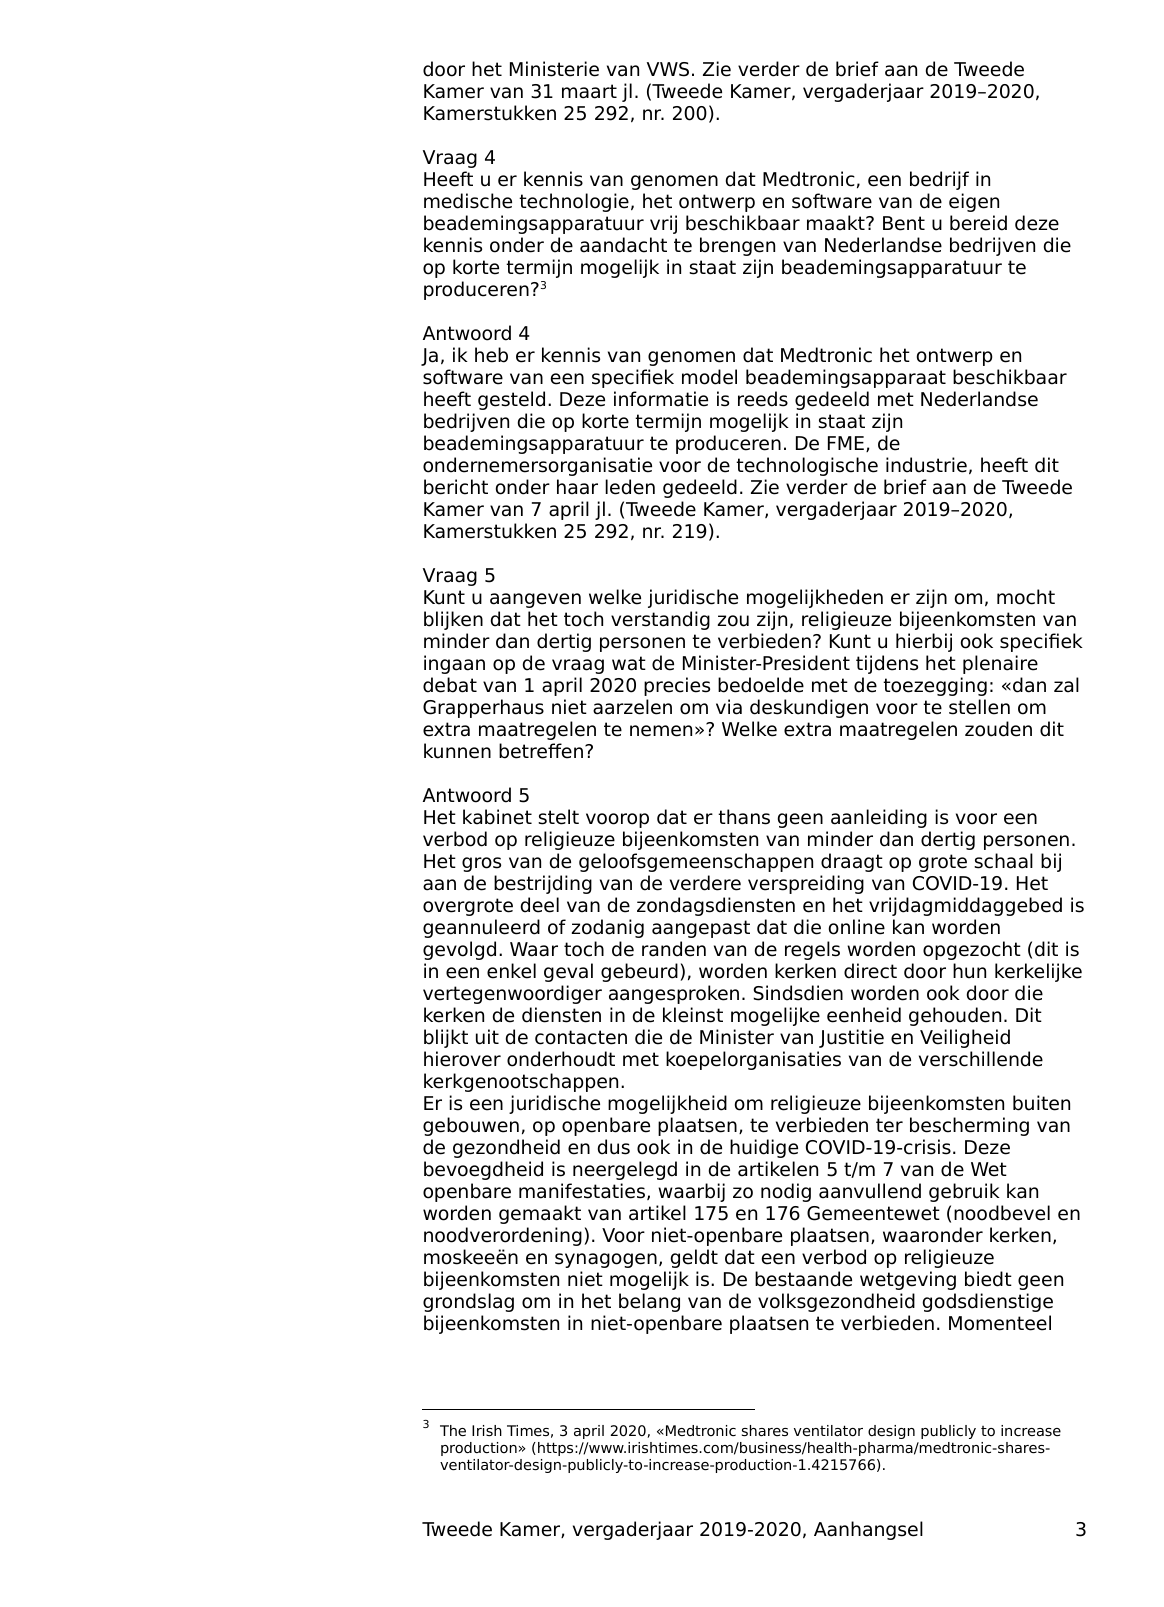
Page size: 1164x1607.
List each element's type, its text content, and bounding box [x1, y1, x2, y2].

text Antwoord 5 [422, 785, 1087, 807]
text Ja, ik heb er kennis van genomen dat Medtronic het ontwerp en software van een specifiek model beademingsapparaat beschikbaar heeft gesteld. Deze informatie is reeds gedeeld met Nederlandse bedrijven die op korte termijn mogelijk in staat zijn beademingsapparatuur te produceren. De FME, de ondernemersorganisatie voor de technologische industrie, heeft dit bericht onder haar leden gedeeld. Zie verder de brief aan de Tweede Kamer van 7 april jl. (Tweede Kamer, vergaderjaar 2019–2020, Kamerstukken 25 292, nr. 219). [422, 345, 1087, 543]
text Heeft u er kennis van genomen dat Medtronic, een bedrijf in medische technologie, het ontwerp en software van de eigen beademingsapparatuur vrij beschikbaar maakt? Bent u bereid deze kennis onder de aandacht te brengen van Nederlandse bedrijven die op korte termijn mogelijk in staat zijn beademingsapparatuur te produceren? [422, 169, 1087, 301]
text Vraag 4 [422, 147, 1087, 169]
text Vraag 5 [422, 565, 1087, 587]
text Antwoord 4 [422, 323, 1087, 345]
text door het Ministerie van VWS. Zie verder de brief aan de Tweede Kamer van 31 maart jl. (Tweede Kamer, vergaderjaar 2019–2020, Kamerstukken 25 292, nr. 200). [422, 59, 1087, 125]
text The Irish Times, 3 april 2020, «Medtronic shares ventilator design publicly to increase production» (https://www.irishtimes.com/business/health-pharma/medtronic-shares-ventilator-design-publicly-to-increase-production-1.4215766). [422, 1418, 1087, 1474]
text Er is een juridische mogelijkheid om religieuze bijeenkomsten buiten gebouwen, op openbare plaatsen, te verbieden ter bescherming van de gezondheid en dus ook in de huidige COVID-19-crisis. Deze bevoegdheid is neergelegd in de artikelen 5 t/m 7 van de Wet openbare manifestaties, waarbij zo nodig aanvullend gebruik kan worden gemaakt van artikel 175 en 176 Gemeentewet (noodbevel en noodverordening). Voor niet-openbare plaatsen, waaronder kerken, moskeeën en synagogen, geldt dat een verbod op religieuze bijeenkomsten niet mogelijk is. De bestaande wetgeving biedt geen grondslag om in het belang van de volksgezondheid godsdienstige bijeenkomsten in niet-openbare plaatsen te verbieden. Momenteel [422, 1093, 1087, 1335]
text Kunt u aangeven welke juridische mogelijkheden er zijn om, mocht blijken dat het toch verstandig zou zijn, religieuze bijeenkomsten van minder dan dertig personen te verbieden? Kunt u hierbij ook specifiek ingaan op de vraag wat de Minister-President tijdens het plenaire debat van 1 april 2020 precies bedoelde met de toezegging: «dan zal Grapperhaus niet aarzelen om via deskundigen voor te stellen om extra maatregelen te nemen»? Welke extra maatregelen zouden dit kunnen betreffen? [422, 587, 1087, 763]
text Het kabinet stelt voorop dat er thans geen aanleiding is voor een verbod op religieuze bijeenkomsten van minder dan dertig personen. Het gros van de geloofsgemeenschappen draagt op grote schaal bij aan de bestrijding van de verdere verspreiding van COVID-19. Het overgrote deel van de zondagsdiensten en het vrijdagmiddaggebed is geannuleerd of zodanig aangepast dat die online kan worden gevolgd. Waar toch de randen van de regels worden opgezocht (dit is in een enkel geval gebeurd), worden kerken direct door hun kerkelijke vertegenwoordiger aangesproken. Sindsdien worden ook door die kerken de diensten in de kleinst mogelijke eenheid gehouden. Dit blijkt uit de contacten die de Minister van Justitie en Veiligheid hierover onderhoudt met koepelorganisaties van de verschillende kerkgenootschappen. [422, 807, 1087, 1093]
